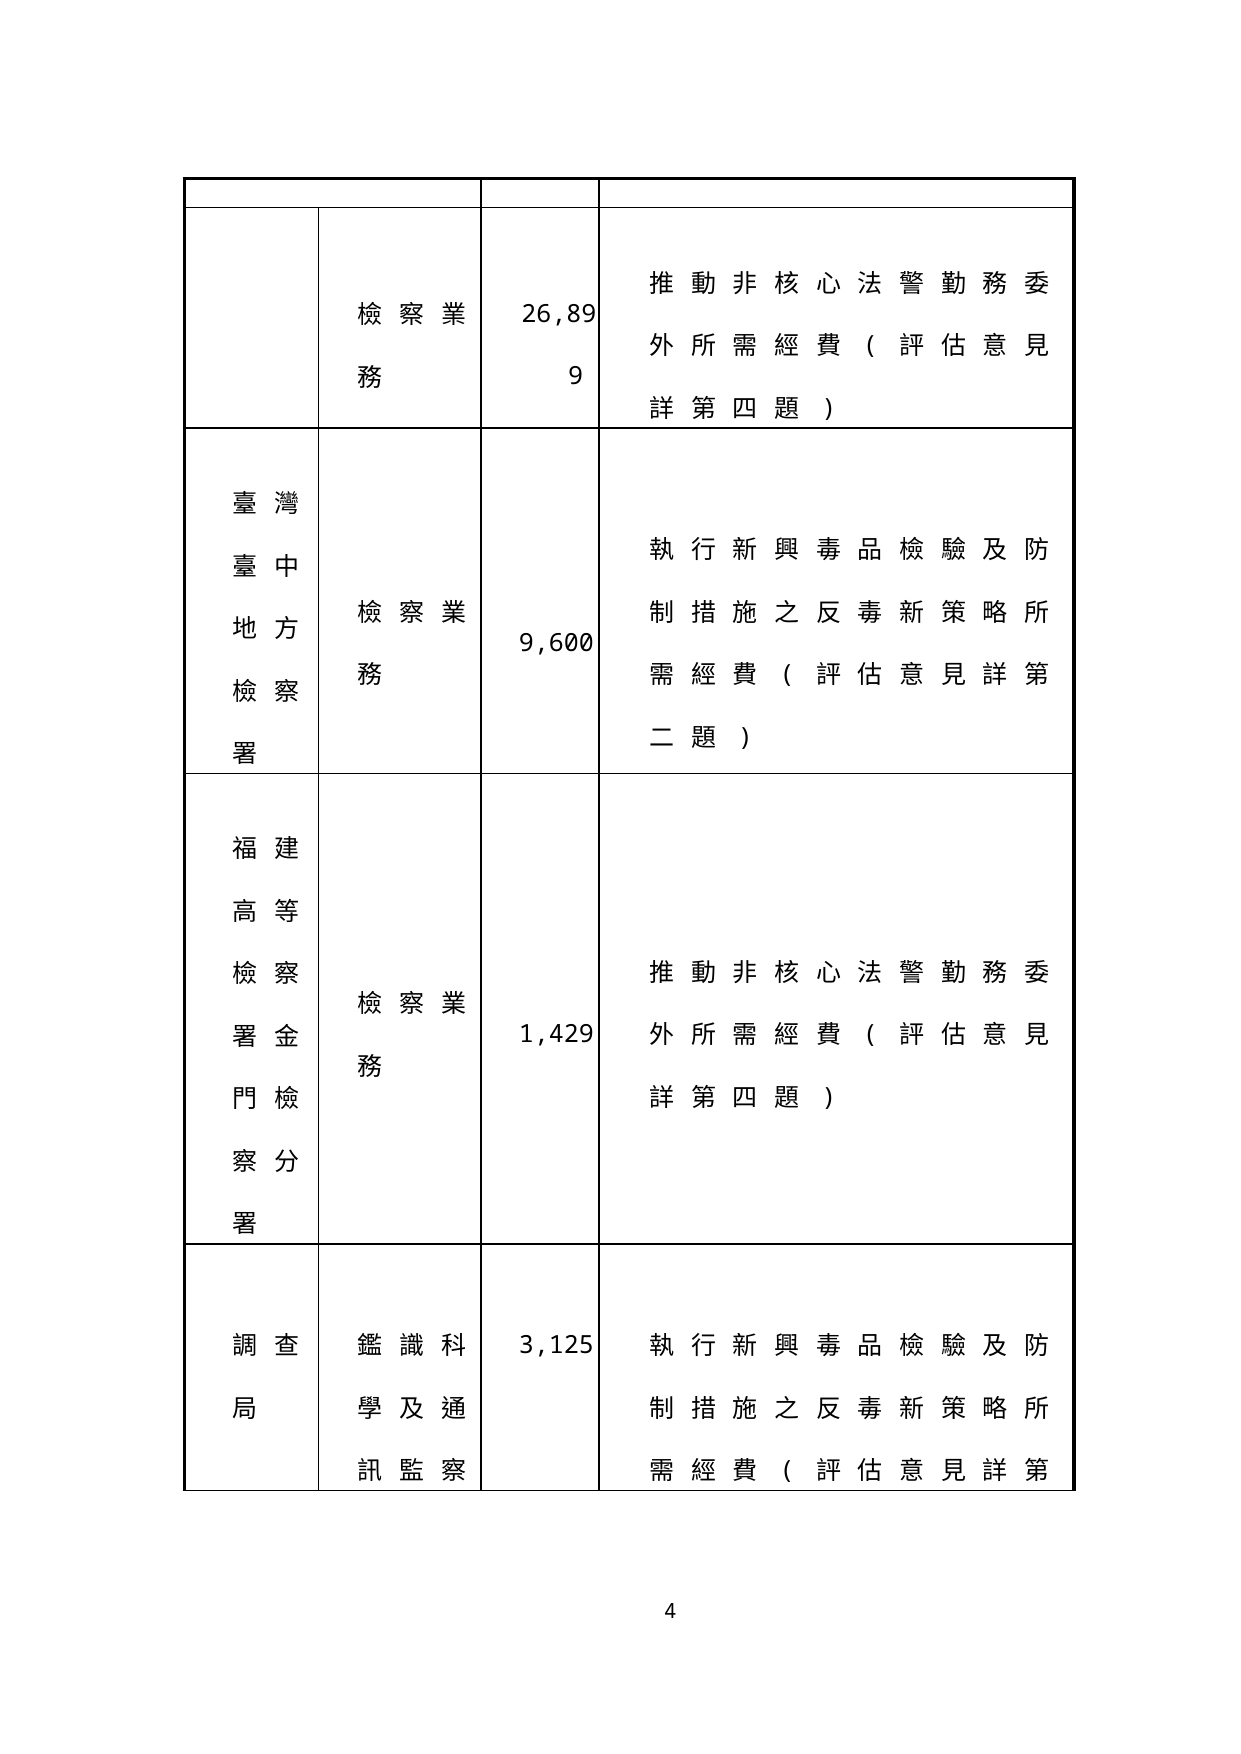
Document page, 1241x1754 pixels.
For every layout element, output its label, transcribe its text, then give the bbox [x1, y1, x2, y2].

table_cell 臺灣臺中地方檢察署 [186, 429, 318, 772]
table_cell [186, 208, 318, 427]
table_cell 9,600 [482, 429, 598, 772]
table_cell 3,125 [482, 1245, 598, 1490]
table_header [600, 180, 1072, 207]
table_cell 檢察業務 [319, 774, 480, 1243]
table_cell 執行新興毒品檢驗及防制措施之反毒新策略所需經費(評估意見詳第 [600, 1245, 1072, 1490]
table_cell 26,899 [482, 208, 598, 427]
table_cell 執行新興毒品檢驗及防制措施之反毒新策略所需經費(評估意見詳第二題) [600, 429, 1072, 772]
table_header [482, 180, 598, 207]
table_cell 1,429 [482, 774, 598, 1243]
table_cell 檢察業務 [319, 429, 480, 772]
table_cell 鑑識科學及通訊監察 [319, 1245, 480, 1490]
table_cell 推動非核心法警勤務委外所需經費(評估意見詳第四題) [600, 208, 1072, 427]
table_cell 推動非核心法警勤務委外所需經費(評估意見詳第四題) [600, 774, 1072, 1243]
table_cell 福建高等檢察署金門檢察分署 [186, 774, 318, 1243]
table_cell 檢察業務 [319, 208, 480, 427]
table_cell 調查局 [186, 1245, 318, 1490]
table_header [186, 180, 480, 207]
